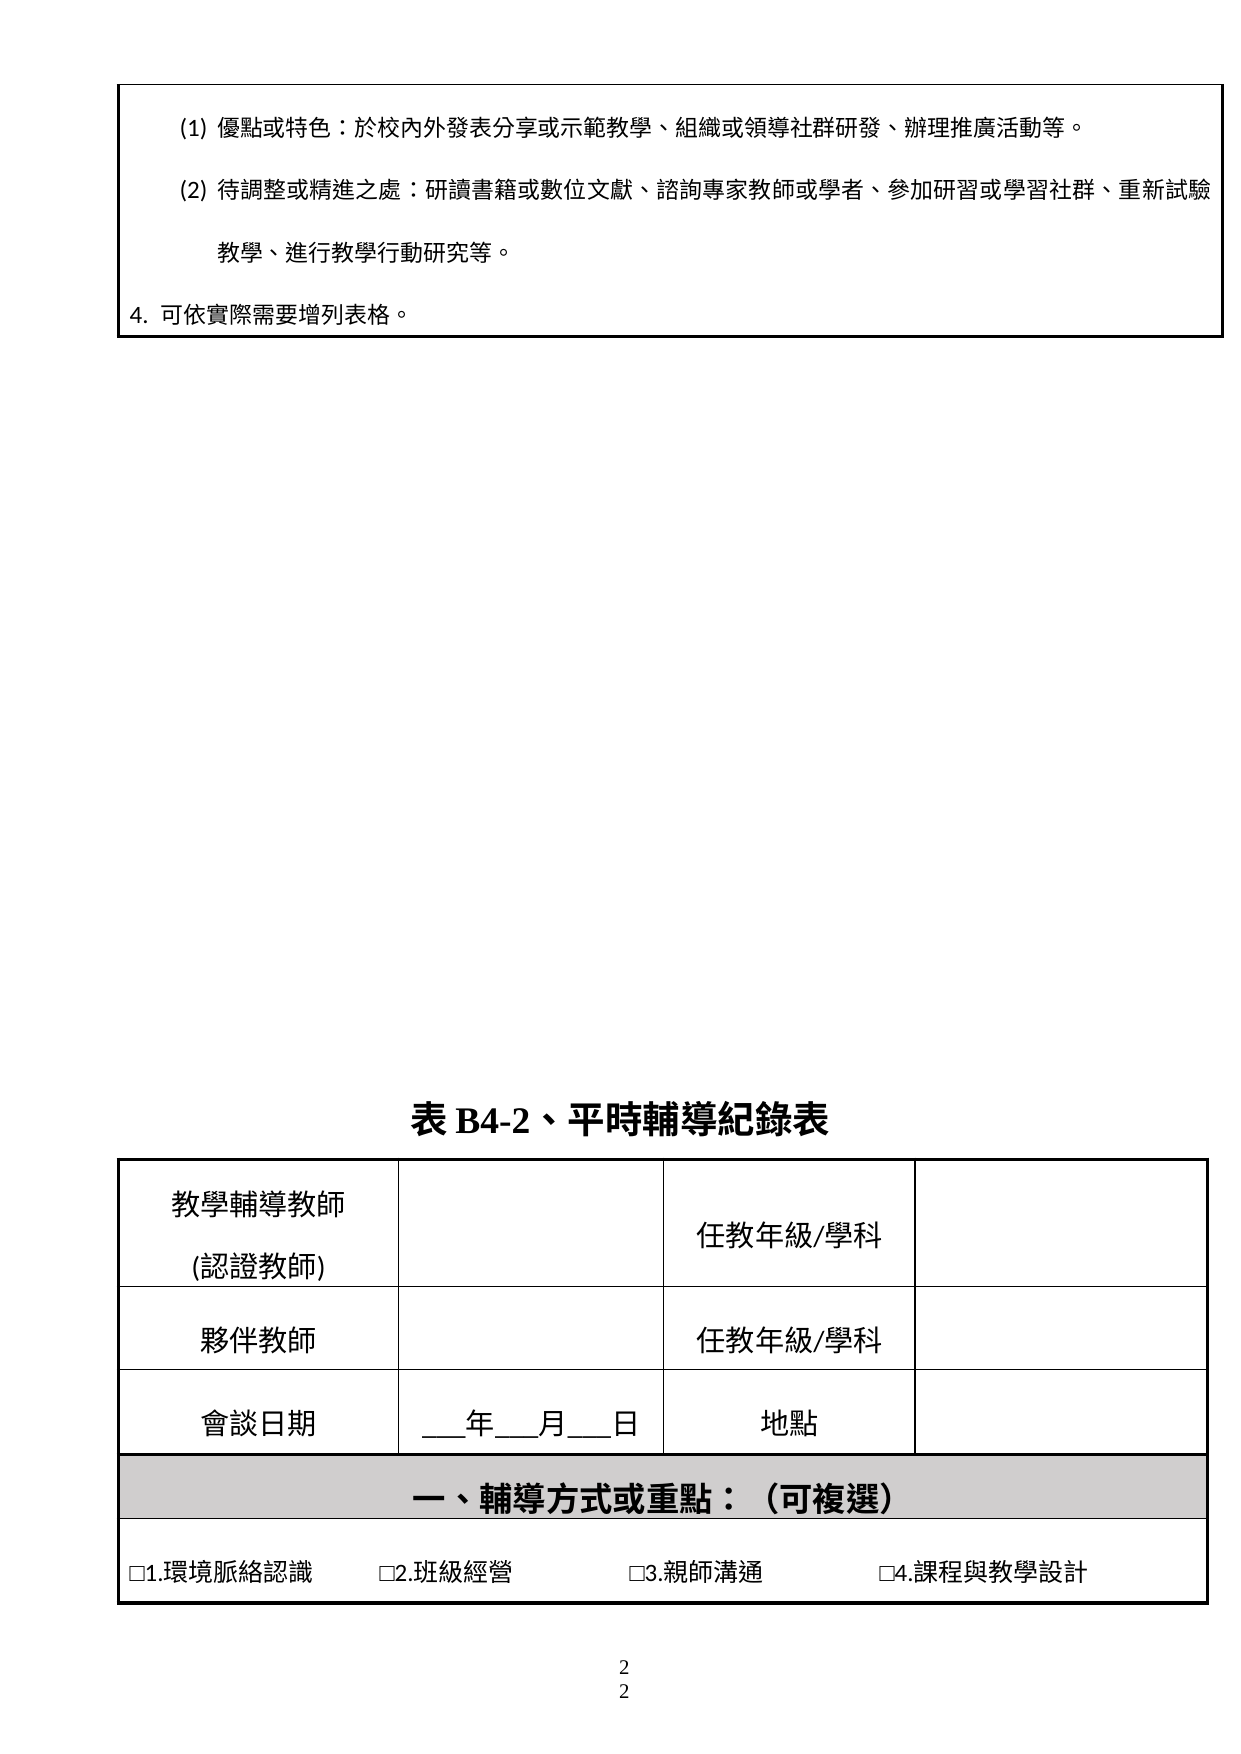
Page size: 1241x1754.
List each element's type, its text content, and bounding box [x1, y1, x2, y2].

table_header [916, 1161, 1206, 1286]
table_cell 夥伴教師 [120, 1287, 398, 1369]
table_header 任教年級/學科 [664, 1161, 914, 1286]
table_cell □1.環境脈絡認識 □2.班級經營 □3.親師溝通 □4.課程與教學設計 [120, 1519, 1206, 1601]
table_cell 授課教師預定專業成長計畫（於回饋人員綜合觀察前會談紀錄及教學觀察工具之紀錄分析內容，並與授課教師討論共同擬定後，由回饋人員填寫）： 備註： 專業成長指標可參酌搭配教師專業發展規準C層面「專業精進與責任」，擬定個人專業成長計畫。 專業成長方向包括： 授課教師之「優點或特色」，可透過「分享或發表專業實踐或研究的成果」等方式進行專業成長。 授課教師之「待調整或精進之處」，可透過「參與教育研習、進修與研究，並將所學融入專業實踐」等方式進行專業成長。 內容概要說明請簡述，例如： 優點或特色：於校內外發表分享或示範教學、組織或領導社群研發、辦理推廣活動等。 待調整或精進之處：研讀書籍或數位文獻、諮詢專家教師或學者、參加研習或學習社群、重新試驗教學、進行教學行動研究等。 可依實際需要增列表格。 [120, 85, 1221, 335]
table_cell 地點 [664, 1370, 914, 1452]
table_cell [916, 1370, 1206, 1452]
table_cell [916, 1287, 1206, 1369]
text 表B4-2、平時輔導紀錄表 [118, 1076, 1122, 1138]
table_header 教學輔導教師 (認證教師) [120, 1161, 398, 1286]
table_cell 會談日期 [120, 1370, 398, 1452]
table_cell 任教年級/學科 [664, 1287, 914, 1369]
table_cell ___年___月___日 [399, 1370, 663, 1452]
table_cell [399, 1287, 663, 1369]
table_header [399, 1161, 663, 1286]
table_cell 一、輔導方式或重點：（可複選） [120, 1456, 1206, 1518]
